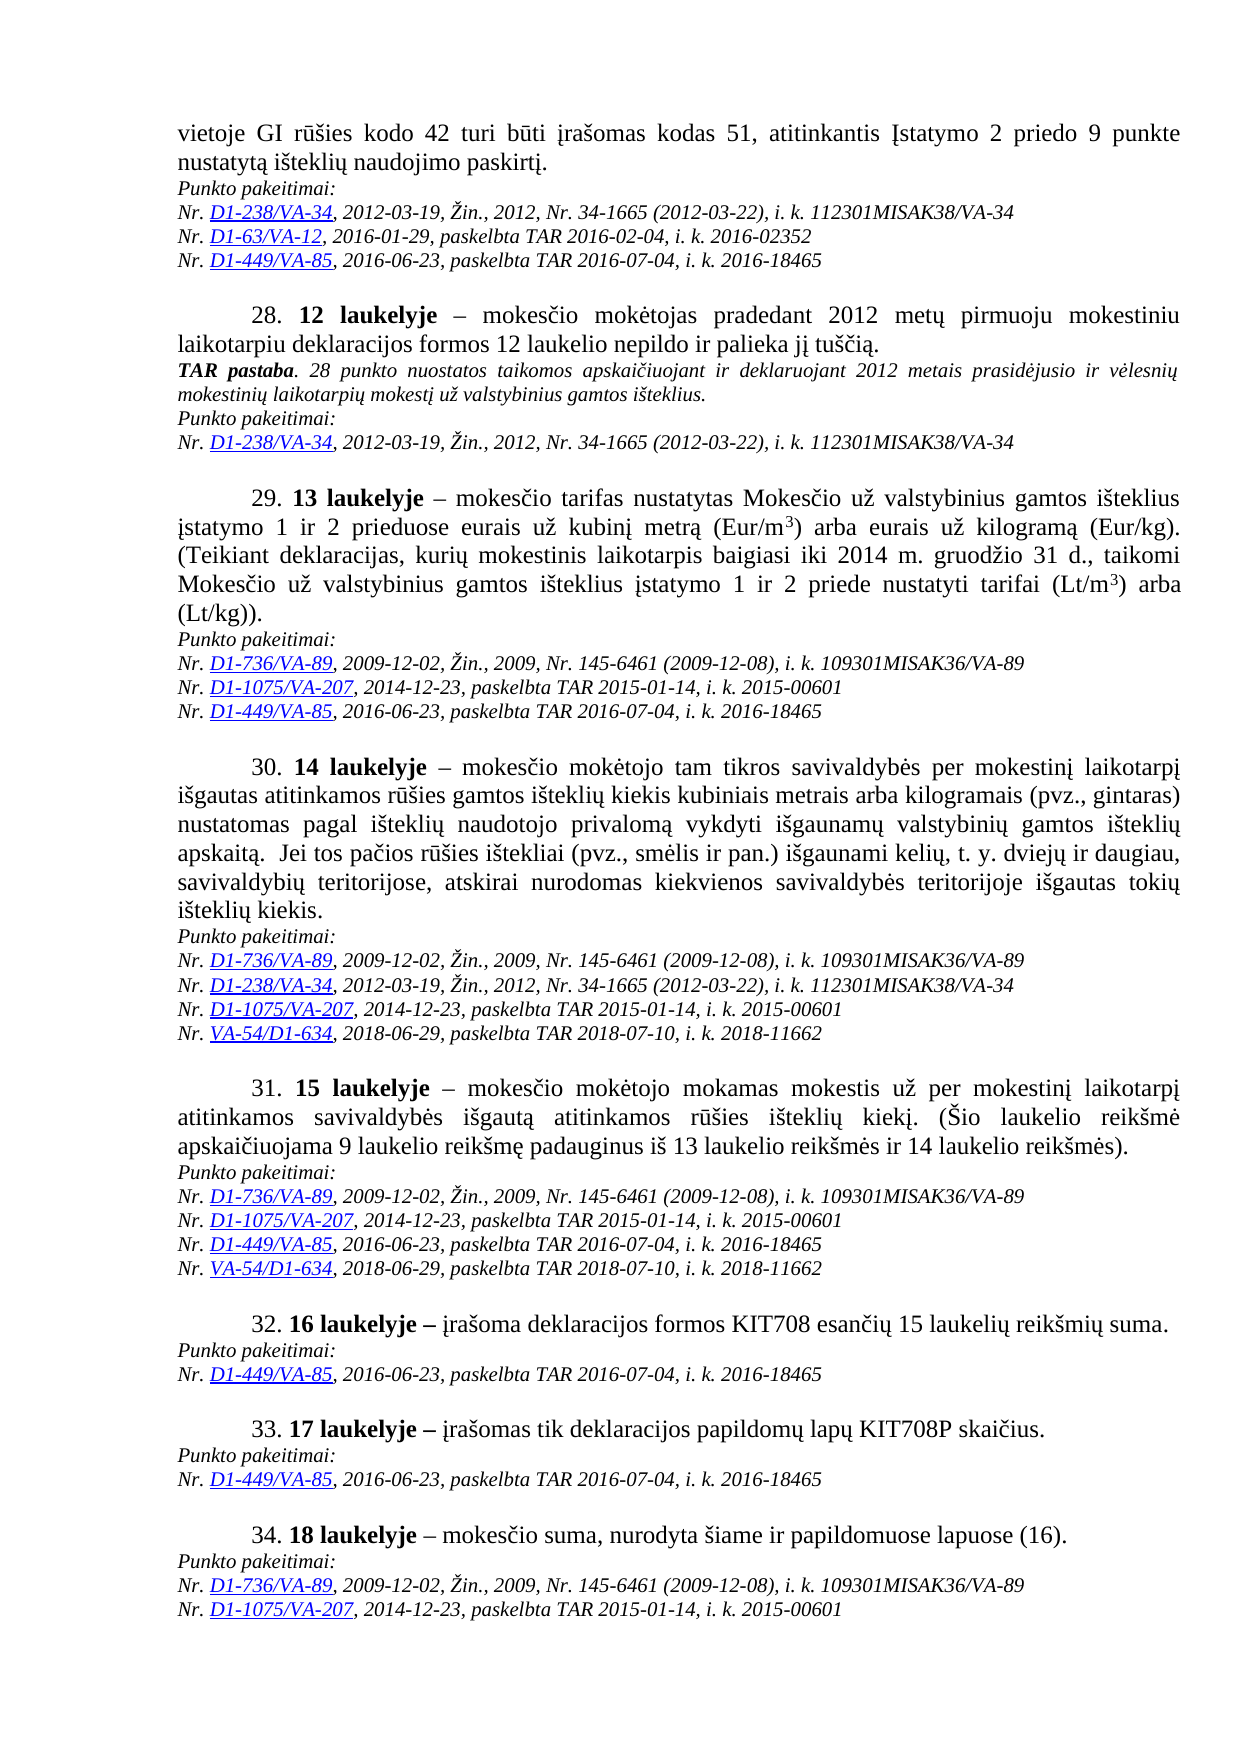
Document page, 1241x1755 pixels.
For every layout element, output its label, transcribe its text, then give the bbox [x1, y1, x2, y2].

text Nr. D1-63/VA-12, 2016-01-29, paskelbta TAR 2016-02-04, i. k. 2016-02352 [177, 224, 1181, 248]
text Nr. D1-1075/VA-207, 2014-12-23, paskelbta TAR 2015-01-14, i. k. 2015-00601 [177, 675, 1181, 699]
text Nr. D1-449/VA-85, 2016-06-23, paskelbta TAR 2016-07-04, i. k. 2016-18465 [177, 1232, 1181, 1256]
text Nr. D1-736/VA-89, 2009-12-02, Žin., 2009, Nr. 145-6461 (2009-12-08), i. k. 109301MISAK36/VA-89 [177, 948, 1181, 972]
text Nr. D1-449/VA-85, 2016-06-23, paskelbta TAR 2016-07-04, i. k. 2016-18465 [177, 248, 1181, 272]
text Nr. D1-449/VA-85, 2016-06-23, paskelbta TAR 2016-07-04, i. k. 2016-18465 [177, 1467, 1181, 1491]
text 29. 13 laukelyje – mokesčio tarifas nustatytas Mokesčio už valstybinius gamtos išteklius įstatymo 1 ir 2 prieduose eurais už kubinį metrą (Eur/m3) arba eurais už kilogramą (Eur/kg). (Teikiant deklaracijas, kurių mokestinis laikotarpis baigiasi iki 2014 m. gruodžio 31 d., taikomi Mokesčio už valstybinius gamtos išteklius įstatymo 1 ir 2 priede nustatyti tarifai (Lt/m3) arba (Lt/kg)). [177, 483, 1181, 627]
text Nr. D1-449/VA-85, 2016-06-23, paskelbta TAR 2016-07-04, i. k. 2016-18465 [177, 1362, 1181, 1386]
text Punkto pakeitimai: [177, 627, 1181, 651]
text vietoje GI rūšies kodo 42 turi būti įrašomas kodas 51, atitinkantis Įstatymo 2 priedo 9 punkte nustatytą išteklių naudojimo paskirtį. [177, 118, 1181, 176]
text Punkto pakeitimai: [177, 1443, 1181, 1467]
text Punkto pakeitimai: [177, 1549, 1181, 1573]
text 32. 16 laukelyje – įrašoma deklaracijos formos KIT708 esančių 15 laukelių reikšmių suma. [177, 1309, 1181, 1337]
text Punkto pakeitimai: [177, 1160, 1181, 1184]
text Nr. VA-54/D1-634, 2018-06-29, paskelbta TAR 2018-07-10, i. k. 2018-11662 [177, 1021, 1181, 1045]
text Nr. D1-736/VA-89, 2009-12-02, Žin., 2009, Nr. 145-6461 (2009-12-08), i. k. 109301MISAK36/VA-89 [177, 1184, 1181, 1208]
text Nr. D1-1075/VA-207, 2014-12-23, paskelbta TAR 2015-01-14, i. k. 2015-00601 [177, 1597, 1181, 1621]
text Nr. D1-238/VA-34, 2012-03-19, Žin., 2012, Nr. 34-1665 (2012-03-22), i. k. 112301MISAK38/VA-34 [177, 430, 1181, 454]
text Nr. D1-449/VA-85, 2016-06-23, paskelbta TAR 2016-07-04, i. k. 2016-18465 [177, 699, 1181, 723]
text Nr. D1-1075/VA-207, 2014-12-23, paskelbta TAR 2015-01-14, i. k. 2015-00601 [177, 1208, 1181, 1232]
text Nr. D1-1075/VA-207, 2014-12-23, paskelbta TAR 2015-01-14, i. k. 2015-00601 [177, 997, 1181, 1021]
text Punkto pakeitimai: [177, 924, 1181, 948]
text Nr. D1-238/VA-34, 2012-03-19, Žin., 2012, Nr. 34-1665 (2012-03-22), i. k. 112301MISAK38/VA-34 [177, 200, 1181, 224]
text Punkto pakeitimai: [177, 406, 1181, 430]
text Punkto pakeitimai: [177, 176, 1181, 200]
text 34. 18 laukelyje – mokesčio suma, nurodyta šiame ir papildomuose lapuose (16). [177, 1520, 1181, 1549]
text Nr. D1-238/VA-34, 2012-03-19, Žin., 2012, Nr. 34-1665 (2012-03-22), i. k. 112301MISAK38/VA-34 [177, 972, 1181, 997]
text 28. 12 laukelyje – mokesčio mokėtojas pradedant 2012 metų pirmuoju mokestiniu laikotarpiu deklaracijos formos 12 laukelio nepildo ir palieka jį tuščią. [177, 301, 1181, 358]
text Nr. VA-54/D1-634, 2018-06-29, paskelbta TAR 2018-07-10, i. k. 2018-11662 [177, 1256, 1181, 1280]
text 31. 15 laukelyje – mokesčio mokėtojo mokamas mokestis už per mokestinį laikotarpį atitinkamos savivaldybės išgautą atitinkamos rūšies išteklių kiekį. (Šio laukelio reikšmė apskaičiuojama 9 laukelio reikšmę padauginus iš 13 laukelio reikšmės ir 14 laukelio reikšmės). [177, 1073, 1181, 1160]
text Nr. D1-736/VA-89, 2009-12-02, Žin., 2009, Nr. 145-6461 (2009-12-08), i. k. 109301MISAK36/VA-89 [177, 1573, 1181, 1597]
text TAR pastaba. 28 punkto nuostatos taikomos apskaičiuojant ir deklaruojant 2012 metais prasidėjusio ir vėlesnių mokestinių laikotarpių mokestį už valstybinius gamtos išteklius. [177, 358, 1181, 406]
text 30. 14 laukelyje – mokesčio mokėtojo tam tikros savivaldybės per mokestinį laikotarpį išgautas atitinkamos rūšies gamtos išteklių kiekis kubiniais metrais arba kilogramais (pvz., gintaras) nustatomas pagal išteklių naudotojo privalomą vykdyti išgaunamų valstybinių gamtos išteklių apskaitą. Jei tos pačios rūšies ištekliai (pvz., smėlis ir pan.) išgaunami kelių, t. y. dviejų ir daugiau, savivaldybių teritorijose, atskirai nurodomas kiekvienos savivaldybės teritorijoje išgautas tokių išteklių kiekis. [177, 752, 1181, 924]
text Punkto pakeitimai: [177, 1337, 1181, 1362]
text Nr. D1-736/VA-89, 2009-12-02, Žin., 2009, Nr. 145-6461 (2009-12-08), i. k. 109301MISAK36/VA-89 [177, 651, 1181, 675]
text 33. 17 laukelyje – įrašomas tik deklaracijos papildomų lapų KIT708P skaičius. [177, 1414, 1181, 1443]
